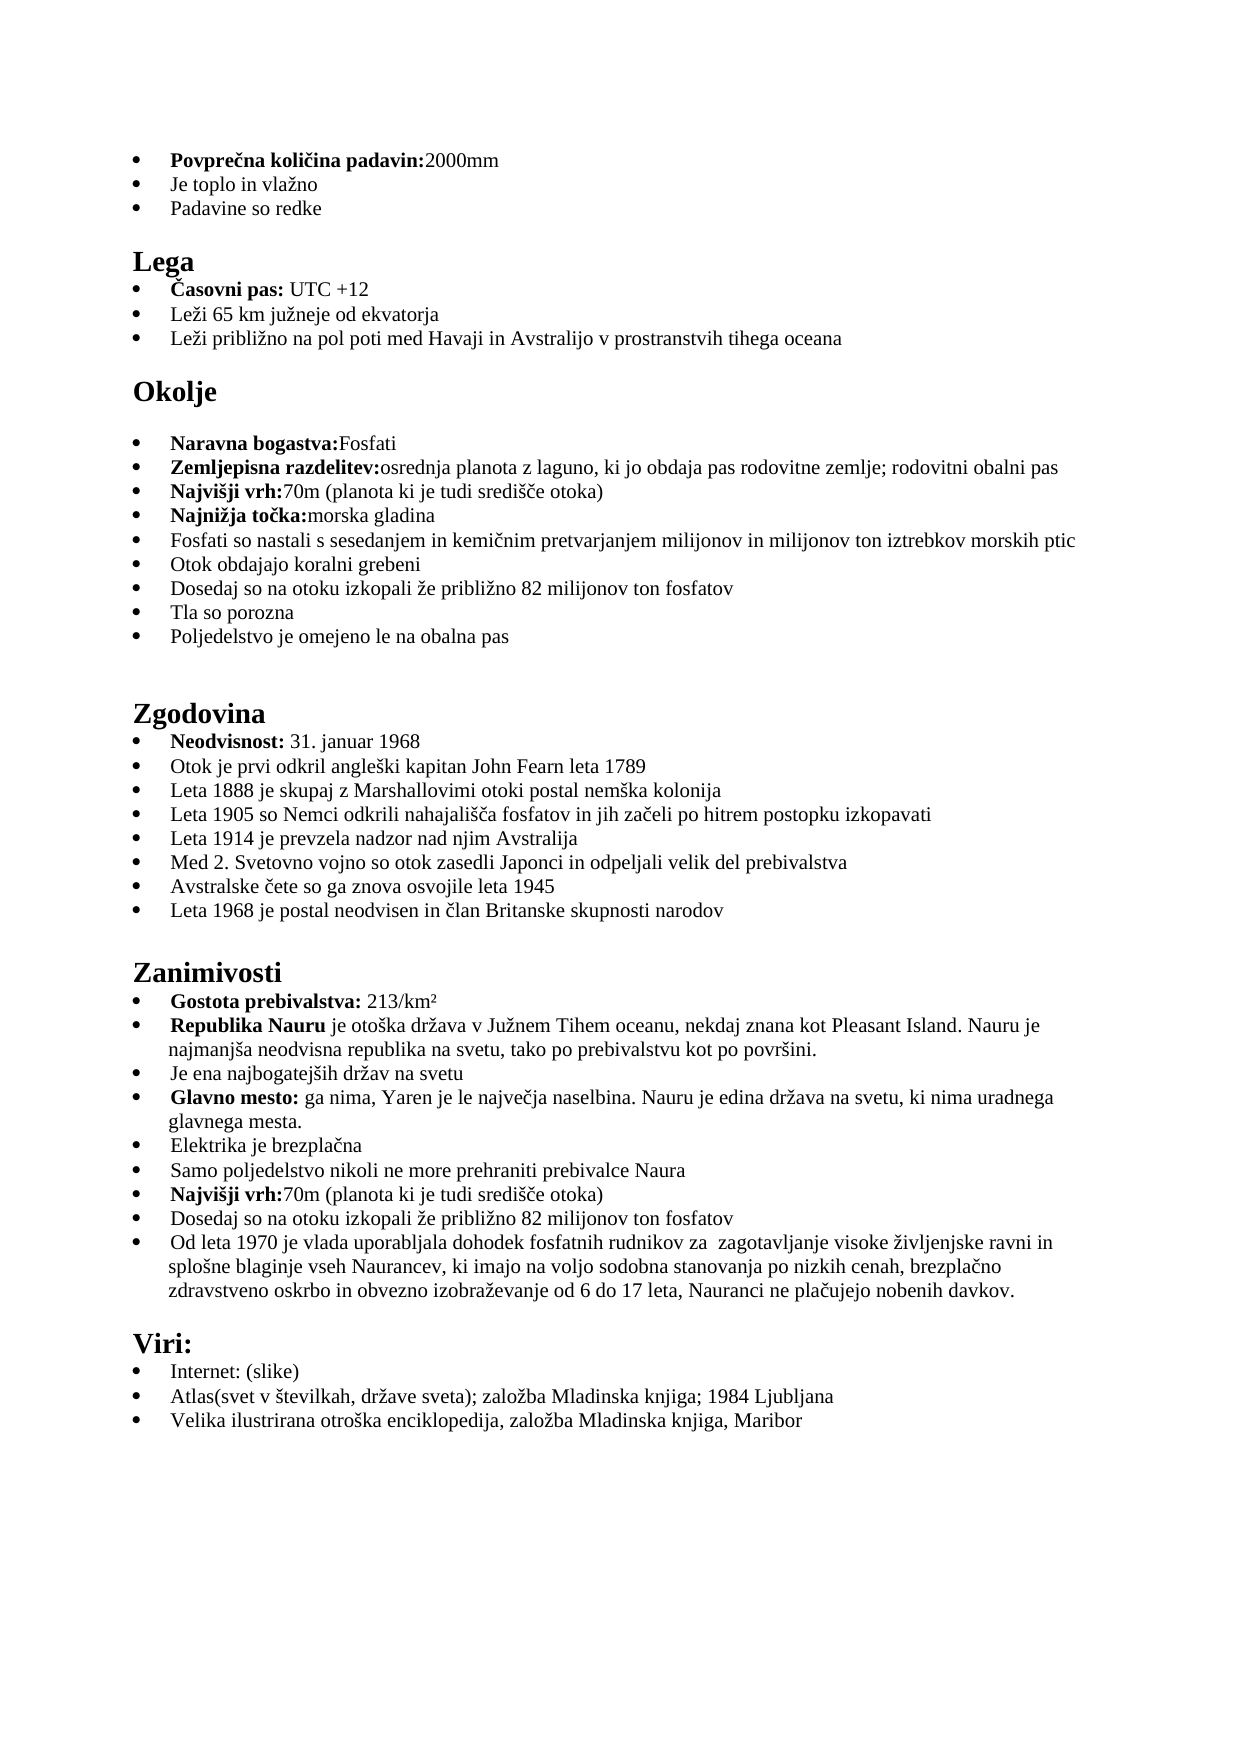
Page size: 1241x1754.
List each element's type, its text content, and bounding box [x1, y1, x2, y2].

list Najnižja točka:morska gladina [133, 503, 1108, 527]
text Lega [133, 244, 1108, 277]
text Zanimivosti [133, 956, 1108, 989]
list Povprečna količina padavin:2000mm [133, 148, 1108, 172]
list Elektrika je brezplačna [133, 1133, 1108, 1157]
list Leta 1888 je skupaj z Marshallovimi otoki postal nemška kolonija [133, 778, 1108, 802]
list Najvišji vrh:70m (planota ki je tudi središče otoka) [133, 479, 1108, 503]
list Leta 1905 so Nemci odkrili nahajališča fosfatov in jih začeli po hitrem postopku izkopavati [133, 802, 1108, 826]
list Otok obdajajo koralni grebeni [133, 552, 1108, 576]
list Leta 1914 je prevzela nadzor nad njim Avstralija [133, 826, 1108, 850]
list Padavine so redke [133, 196, 1108, 220]
list Samo poljedelstvo nikoli ne more prehraniti prebivalce Naura [133, 1157, 1108, 1182]
list Zemljepisna razdelitev:osrednja planota z laguno, ki jo obdaja pas rodovitne zemlje; rodovitni obalni pas [133, 455, 1108, 479]
list Od leta 1970 je vlada uporabljala dohodek fosfatnih rudnikov za zagotavljanje visoke življenjske ravni in splošne blaginje vseh Naurancev, ki imajo na voljo sodobna stanovanja po nizkih cenah, brezplačno zdravstveno oskrbo in obvezno izobraževanje od 6 do 17 leta, Nauranci ne plačujejo nobenih davkov. [133, 1230, 1108, 1302]
list Leži 65 km južneje od ekvatorja [133, 301, 1108, 326]
list Časovni pas: UTC +12 [133, 277, 1108, 301]
list Leži približno na pol poti med Havaji in Avstralijo v prostranstvih tihega oceana [133, 326, 1108, 349]
list Glavno mesto: ga nima, Yaren je le največja naselbina. Nauru je edina država na svetu, ki nima uradnega glavnega mesta. [133, 1085, 1108, 1133]
text Zgodovina [133, 696, 1108, 729]
list Dosedaj so na otoku izkopali že približno 82 milijonov ton fosfatov [133, 1206, 1108, 1230]
list Internet: (slike) [133, 1359, 1108, 1383]
list Neodvisnost: 31. januar 1968 [133, 729, 1108, 753]
list Dosedaj so na otoku izkopali že približno 82 milijonov ton fosfatov [133, 576, 1108, 600]
list Gostota prebivalstva: 213/km² [133, 989, 1108, 1013]
list Je ena najbogatejših držav na svetu [133, 1061, 1108, 1085]
list Med 2. Svetovno vojno so otok zasedli Japonci in odpeljali velik del prebivalstva [133, 850, 1108, 874]
list Je toplo in vlažno [133, 172, 1108, 196]
list Otok je prvi odkril angleški kapitan John Fearn leta 1789 [133, 753, 1108, 778]
list Naravna bogastva:Fosfati [133, 431, 1108, 455]
list Atlas(svet v številkah, države sveta); založba Mladinska knjiga; 1984 Ljubljana [133, 1383, 1108, 1408]
list Leta 1968 je postal neodvisen in član Britanske skupnosti narodov [133, 898, 1108, 922]
list Tla so porozna [133, 600, 1108, 624]
list Poljedelstvo je omejeno le na obalna pas [133, 624, 1108, 648]
list Fosfati so nastali s sesedanjem in kemičnim pretvarjanjem milijonov in milijonov ton iztrebkov morskih ptic [133, 527, 1108, 552]
list Avstralske čete so ga znova osvojile leta 1945 [133, 874, 1108, 898]
list Velika ilustrirana otroška enciklopedija, založba Mladinska knjiga, Maribor [133, 1408, 1108, 1432]
list Najvišji vrh:70m (planota ki je tudi središče otoka) [133, 1182, 1108, 1206]
text Okolje [133, 374, 1108, 407]
list Republika Nauru je otoška država v Južnem Tihem oceanu, nekdaj znana kot Pleasant Island. Nauru je najmanjša neodvisna republika na svetu, tako po prebivalstvu kot po površini. [133, 1013, 1108, 1061]
text Viri: [133, 1326, 1108, 1359]
